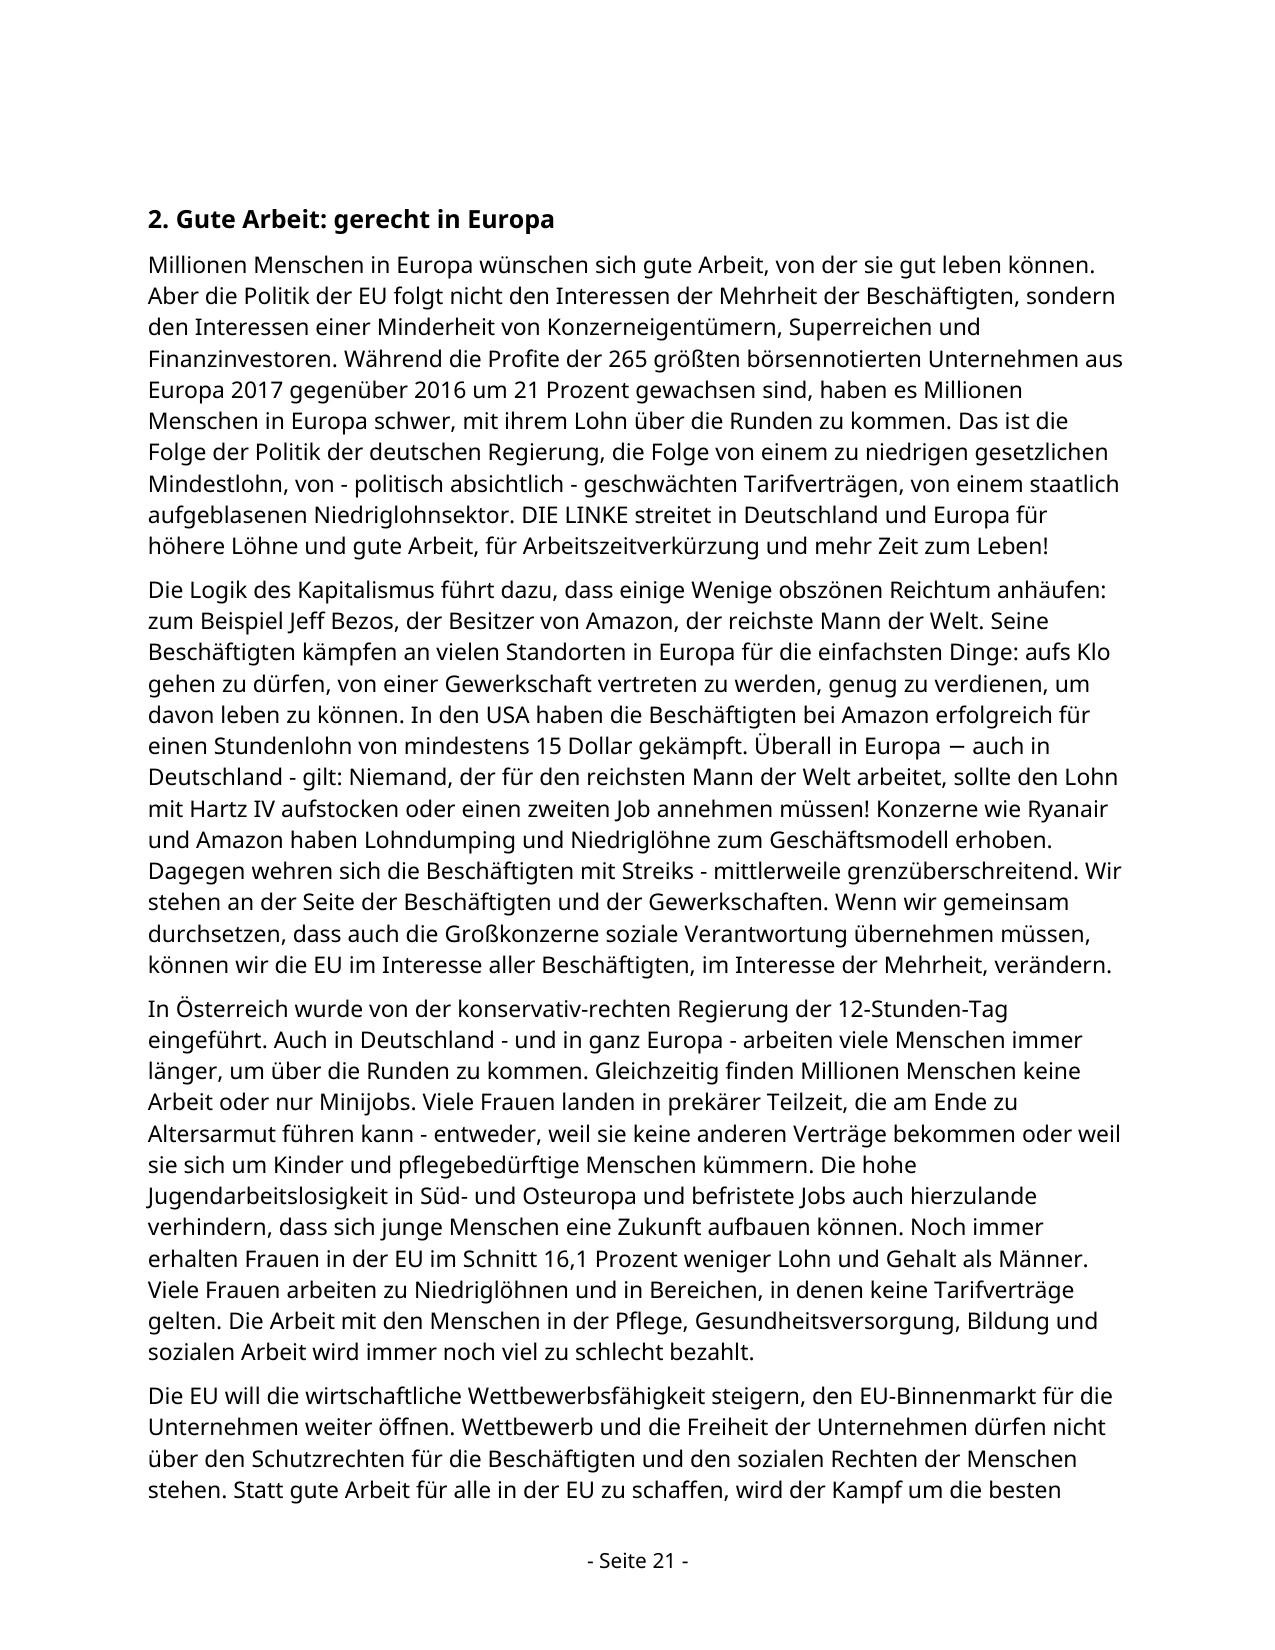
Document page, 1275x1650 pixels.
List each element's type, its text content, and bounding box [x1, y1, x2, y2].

text Millionen Menschen in Europa wünschen sich gute Arbeit, von der sie gut leben können. Aber die Politik der EU folgt nicht den Interessen der Mehrheit der Beschäftigten, sondern den Interessen einer Minderheit von Konzerneigentümern, Superreichen und Finanzinvestoren. Während die Profite der 265 größten börsennotierten Unternehmen aus Europa 2017 gegenüber 2016 um 21 Prozent gewachsen sind, haben es Millionen Menschen in Europa schwer, mit ihrem Lohn über die Runden zu kommen. Das ist die Folge der Politik der deutschen Regierung, die Folge von einem zu niedrigen gesetzlichen Mindestlohn, von - politisch absichtlich - geschwächten Tarifverträgen, von einem staatlich aufgeblasenen Niedriglohnsektor. DIE LINKE streitet in Deutschland und Europa für höhere Löhne und gute Arbeit, für Arbeitszeitverkürzung und mehr Zeit zum Leben! [148, 249, 1127, 561]
text Die EU will die wirtschaftliche Wettbewerbsfähigkeit steigern, den EU-Binnenmarkt für die Unternehmen weiter öffnen. Wettbewerb und die Freiheit der Unternehmen dürfen nicht über den Schutzrechten für die Beschäftigten und den sozialen Rechten der Menschen stehen. Statt gute Arbeit für alle in der EU zu schaffen, wird der Kampf um die besten [148, 1380, 1127, 1505]
text In Österreich wurde von der konservativ-rechten Regierung der 12-Stunden-Tag eingeführt. Auch in Deutschland - und in ganz Europa - arbeiten viele Menschen immer länger, um über die Runden zu kommen. Gleichzeitig finden Millionen Menschen keine Arbeit oder nur Minijobs. Viele Frauen landen in prekärer Teilzeit, die am Ende zu Altersarmut führen kann - entweder, weil sie keine anderen Verträge bekommen oder weil sie sich um Kinder und pflegebedürftige Menschen kümmern. Die hohe Jugendarbeitslosigkeit in Süd- und Osteuropa und befristete Jobs auch hierzulande verhindern, dass sich junge Menschen eine Zukunft aufbauen können. Noch immer erhalten Frauen in der EU im Schnitt 16,1 Prozent weniger Lohn und Gehalt als Männer. Viele Frauen arbeiten zu Niedriglöhnen und in Bereichen, in denen keine Tarifverträge gelten. Die Arbeit mit den Menschen in der Pflege, Gesundheitsversorgung, Bildung und sozialen Arbeit wird immer noch viel zu schlecht bezahlt. [148, 992, 1127, 1367]
text Die Logik des Kapitalismus führt dazu, dass einige Wenige obszönen Reichtum anhäufen: zum Beispiel Jeff Bezos, der Besitzer von Amazon, der reichste Mann der Welt. Seine Beschäftigten kämpfen an vielen Standorten in Europa für die einfachsten Dinge: aufs Klo gehen zu dürfen, von einer Gewerkschaft vertreten zu werden, genug zu verdienen, um davon leben zu können. In den USA haben die Beschäftigten bei Amazon erfolgreich für einen Stundenlohn von mindestens 15 Dollar gekämpft. Überall in Europa − auch in Deutschland - gilt: Niemand, der für den reichsten Mann der Welt arbeitet, sollte den Lohn mit Hartz IV aufstocken oder einen zweiten Job annehmen müssen! Konzerne wie Ryanair und Amazon haben Lohndumping und Niedriglöhne zum Geschäftsmodell erhoben. Dagegen wehren sich die Beschäftigten mit Streiks - mittlerweile grenzüberschreitend. Wir stehen an der Seite der Beschäftigten und der Gewerkschaften. Wenn wir gemeinsam durchsetzen, dass auch die Großkonzerne soziale Verantwortung übernehmen müssen, können wir die EU im Interesse aller Beschäftigten, im Interesse der Mehrheit, verändern. [148, 574, 1127, 980]
subtitle 2. Gute Arbeit: gerecht in Europa [148, 202, 1127, 236]
